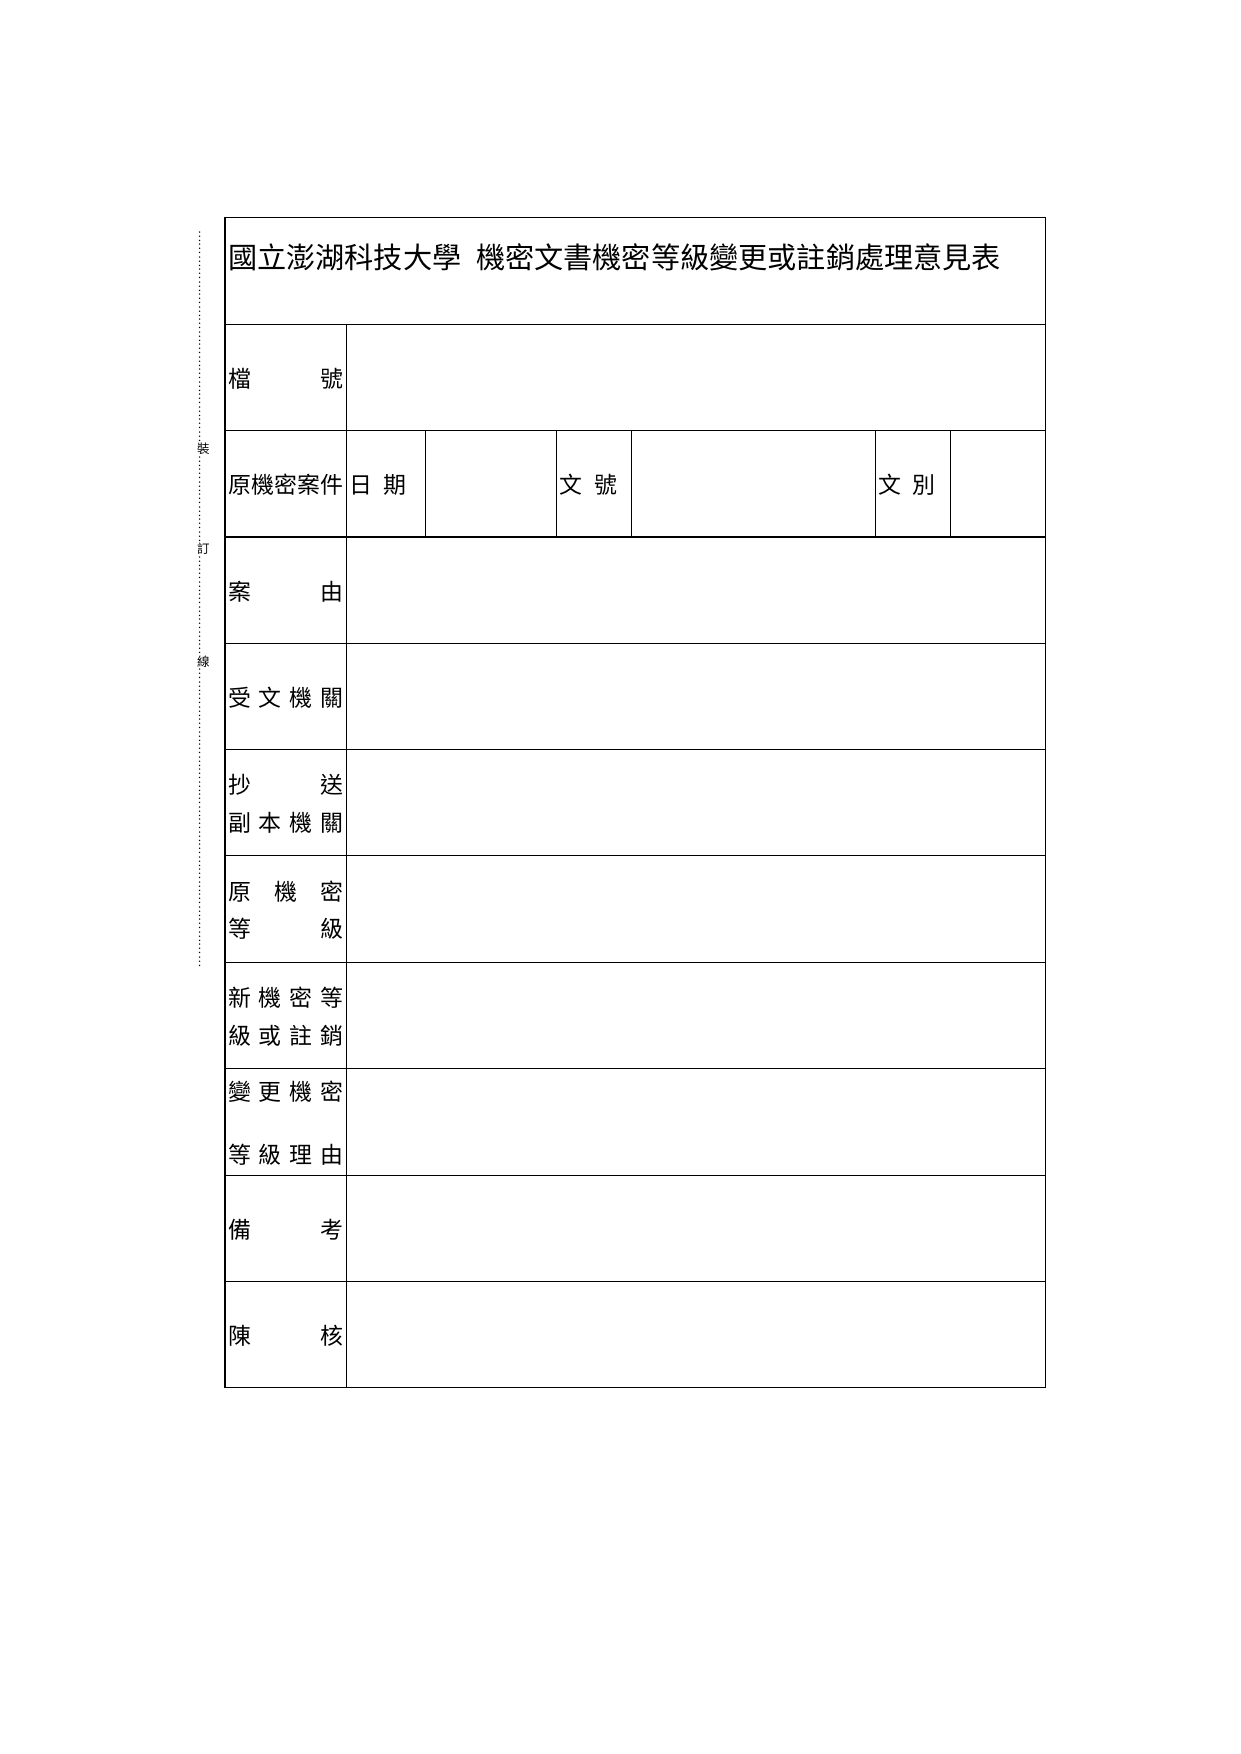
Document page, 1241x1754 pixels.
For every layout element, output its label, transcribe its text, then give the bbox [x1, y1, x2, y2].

table_cell [347, 963, 1045, 1068]
table_cell [347, 644, 1045, 749]
table_cell [347, 1176, 1045, 1281]
table_cell 抄送 副本機關 [226, 750, 346, 855]
table_cell 受文機關 [226, 644, 346, 749]
table_cell 文 別 [876, 431, 950, 536]
table_cell 文 號 [557, 431, 631, 536]
table_cell 原機密 等級 [226, 856, 346, 962]
table_cell 新機密等 級或註銷 [226, 963, 346, 1068]
table_cell 日 期 [347, 431, 425, 536]
table_cell [951, 431, 1045, 536]
table_header ……………………………………………裝…………………訂……………………線……………………………………………………………… [149, 217, 224, 1387]
table_cell 原機密案件 [226, 431, 346, 536]
table_cell [426, 431, 556, 536]
table_cell [347, 1069, 1045, 1174]
table_cell 備考 [226, 1176, 346, 1281]
table_header 國立澎湖科技大學 機密文書機密等級變更或註銷處理意見表 [226, 218, 1045, 324]
table_cell 陳核 [226, 1282, 346, 1387]
table_cell 變更機密 等級理由 [226, 1069, 346, 1174]
table_cell [347, 538, 1045, 643]
table_cell 檔號 [226, 325, 346, 430]
table_cell [347, 325, 1045, 430]
table_cell [347, 1282, 1045, 1387]
table_cell [632, 431, 875, 536]
table_cell [347, 856, 1045, 962]
table_cell [347, 750, 1045, 855]
table_cell 案由 [226, 538, 346, 643]
